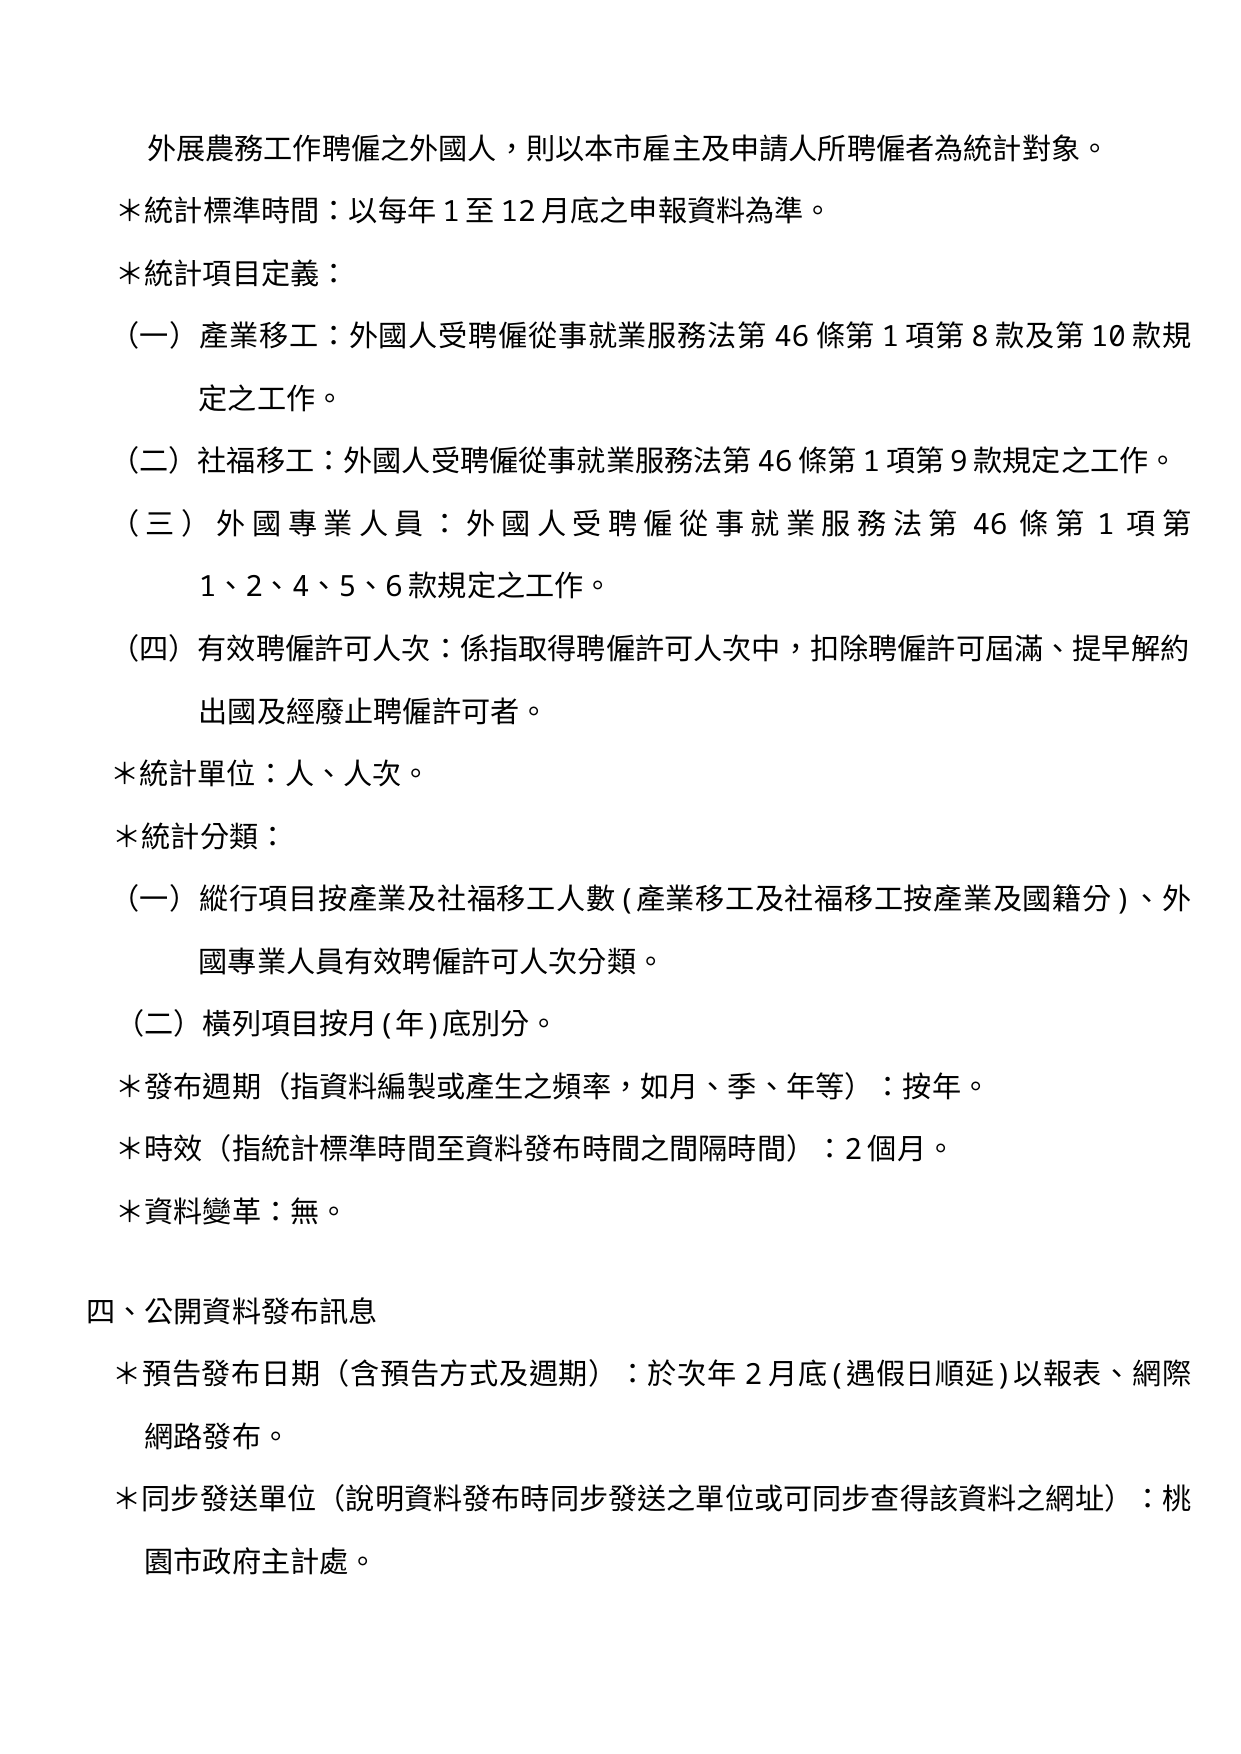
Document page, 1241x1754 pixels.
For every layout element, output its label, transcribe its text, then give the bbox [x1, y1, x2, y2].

table_header 外展農務工作聘僱之外國人，則以本市雇主及申請人所聘僱者為統計對象。 ＊統計標準時間：以每年1至12月底之申報資料為準。 ＊統計項目定義： （一）產業移工：外國人受聘僱從事就業服務法第46條第1項第8款及第10款規定之工作。 （二）社福移工：外國人受聘僱從事就業服務法第46條第1項第9款規定之工作。 （三）外國專業人員：外國人受聘僱從事就業服務法第46條第1項第1、2、4、5、6款規定之工作。 （四）有效聘僱許可人次：係指取得聘僱許可人次中，扣除聘僱許可屆滿、提早解約出國及經廢止聘僱許可者。 ＊統計單位：人、人次。 ＊統計分類： （一）縱行項目按產業及社福移工人數(產業移工及社福移工按產業及國籍分)、外國專業人員有效聘僱許可人次分類。 （二）橫列項目按月(年)底別分。 ＊發布週期（指資料編製或產生之頻率，如月、季、年等）：按年。 ＊時效（指統計標準時間至資料發布時間之間隔時間）：2個月。 ＊資料變革：無。 四、公開資料發布訊息 ＊預告發布日期（含預告方式及週期）：於次年2月底(遇假日順延)以報表、網際網路發布。 ＊同步發送單位（說明資料發布時同步發送之單位或可同步查得該資料之網址）：桃園市政府主計處。 [75, 105, 1203, 1580]
